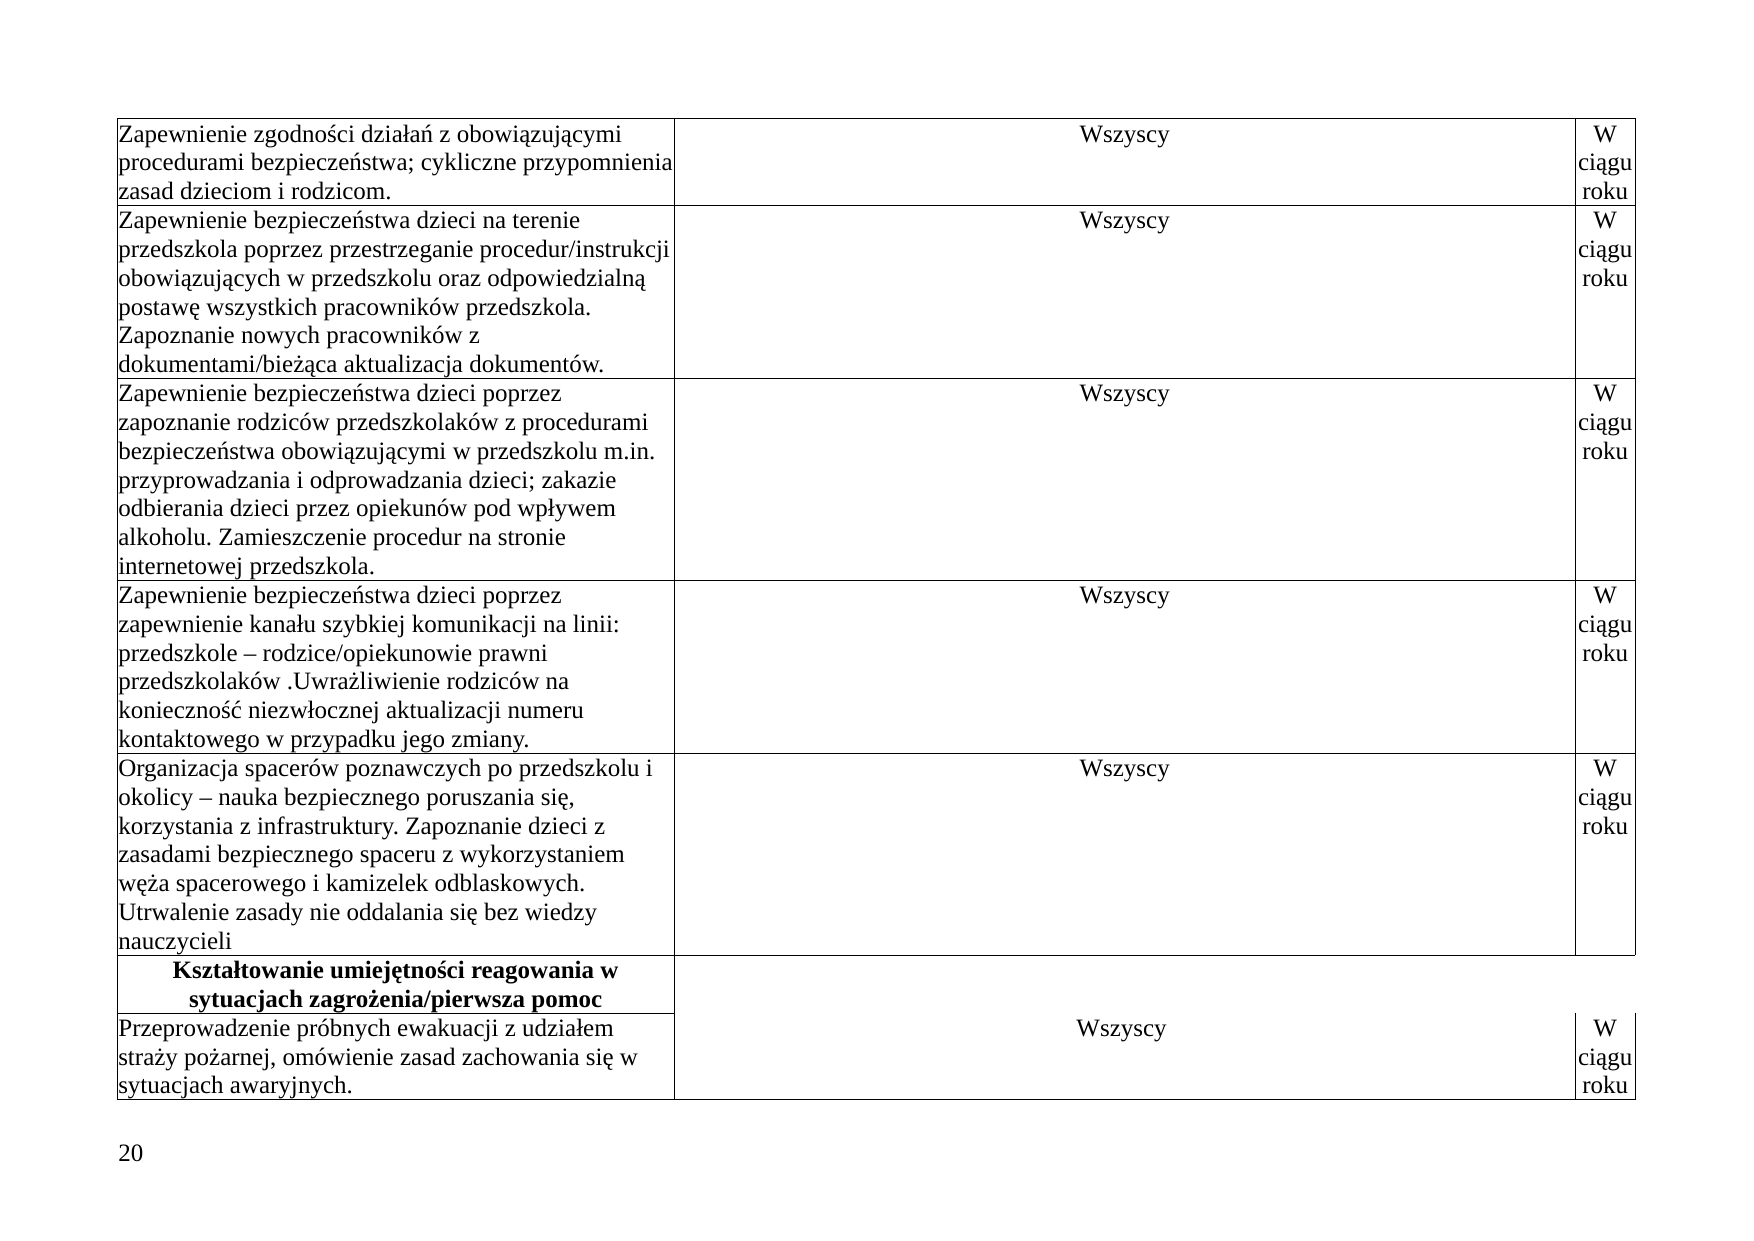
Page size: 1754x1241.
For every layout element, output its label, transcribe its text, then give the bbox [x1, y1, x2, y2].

table_cell W ciągu roku [1576, 119, 1635, 205]
table_cell Zapewnienie zgodności działań z obowiązującymi procedurami bezpieczeństwa; cykliczne przypomnienia zasad dzieciom i rodzicom. [118, 119, 674, 205]
table_cell Zapewnienie bezpieczeństwa dzieci na terenie przedszkola poprzez przestrzeganie procedur/instrukcji obowiązujących w przedszkolu oraz odpowiedzialną postawę wszystkich pracowników przedszkola. Zapoznanie nowych pracowników z dokumentami/bieżąca aktualizacja dokumentów. [118, 206, 674, 378]
table_cell Wszyscy [675, 206, 1575, 378]
table_cell Wszyscy [675, 119, 1575, 205]
table_cell Zapewnienie bezpieczeństwa dzieci poprzez zapewnienie kanału szybkiej komunikacji na linii: przedszkole – rodzice/opiekunowie prawni przedszkolaków .Uwrażliwienie rodziców na konieczność niezwłocznej aktualizacji numeru kontaktowego w przypadku jego zmiany. [118, 581, 674, 753]
table_cell Wszyscy [675, 581, 1575, 753]
table_cell W ciągu roku [1576, 379, 1635, 580]
table_cell W ciągu roku [1576, 206, 1635, 378]
table_cell W ciągu roku [1576, 754, 1635, 954]
table_cell Wszyscy [675, 754, 1575, 954]
table_cell Zapewnienie bezpieczeństwa dzieci poprzez zapoznanie rodziców przedszkolaków z procedurami bezpieczeństwa obowiązującymi w przedszkolu m.in. przyprowadzania i odprowadzania dzieci; zakazie odbierania dzieci przez opiekunów pod wpływem alkoholu. Zamieszczenie procedur na stronie internetowej przedszkola. [118, 379, 674, 580]
table_cell Kształtowanie umiejętności reagowania w sytuacjach zagrożenia/pierwsza pomoc [118, 956, 674, 1012]
table_cell W ciągu roku [1576, 581, 1635, 753]
table_cell Wszyscy [675, 1013, 1575, 1099]
table_cell Organizacja spacerów poznawczych po przedszkolu i okolicy – nauka bezpiecznego poruszania się, korzystania z infrastruktury. Zapoznanie dzieci z zasadami bezpiecznego spaceru z wykorzystaniem węża spacerowego i kamizelek odblaskowych. Utrwalenie zasady nie oddalania się bez wiedzy nauczycieli [118, 754, 674, 954]
table_cell Przeprowadzenie próbnych ewakuacji z udziałem straży pożarnej, omówienie zasad zachowania się w sytuacjach awaryjnych. [118, 1014, 674, 1099]
table_cell Wszyscy [675, 379, 1575, 580]
table_cell W ciągu roku [1576, 1013, 1635, 1099]
